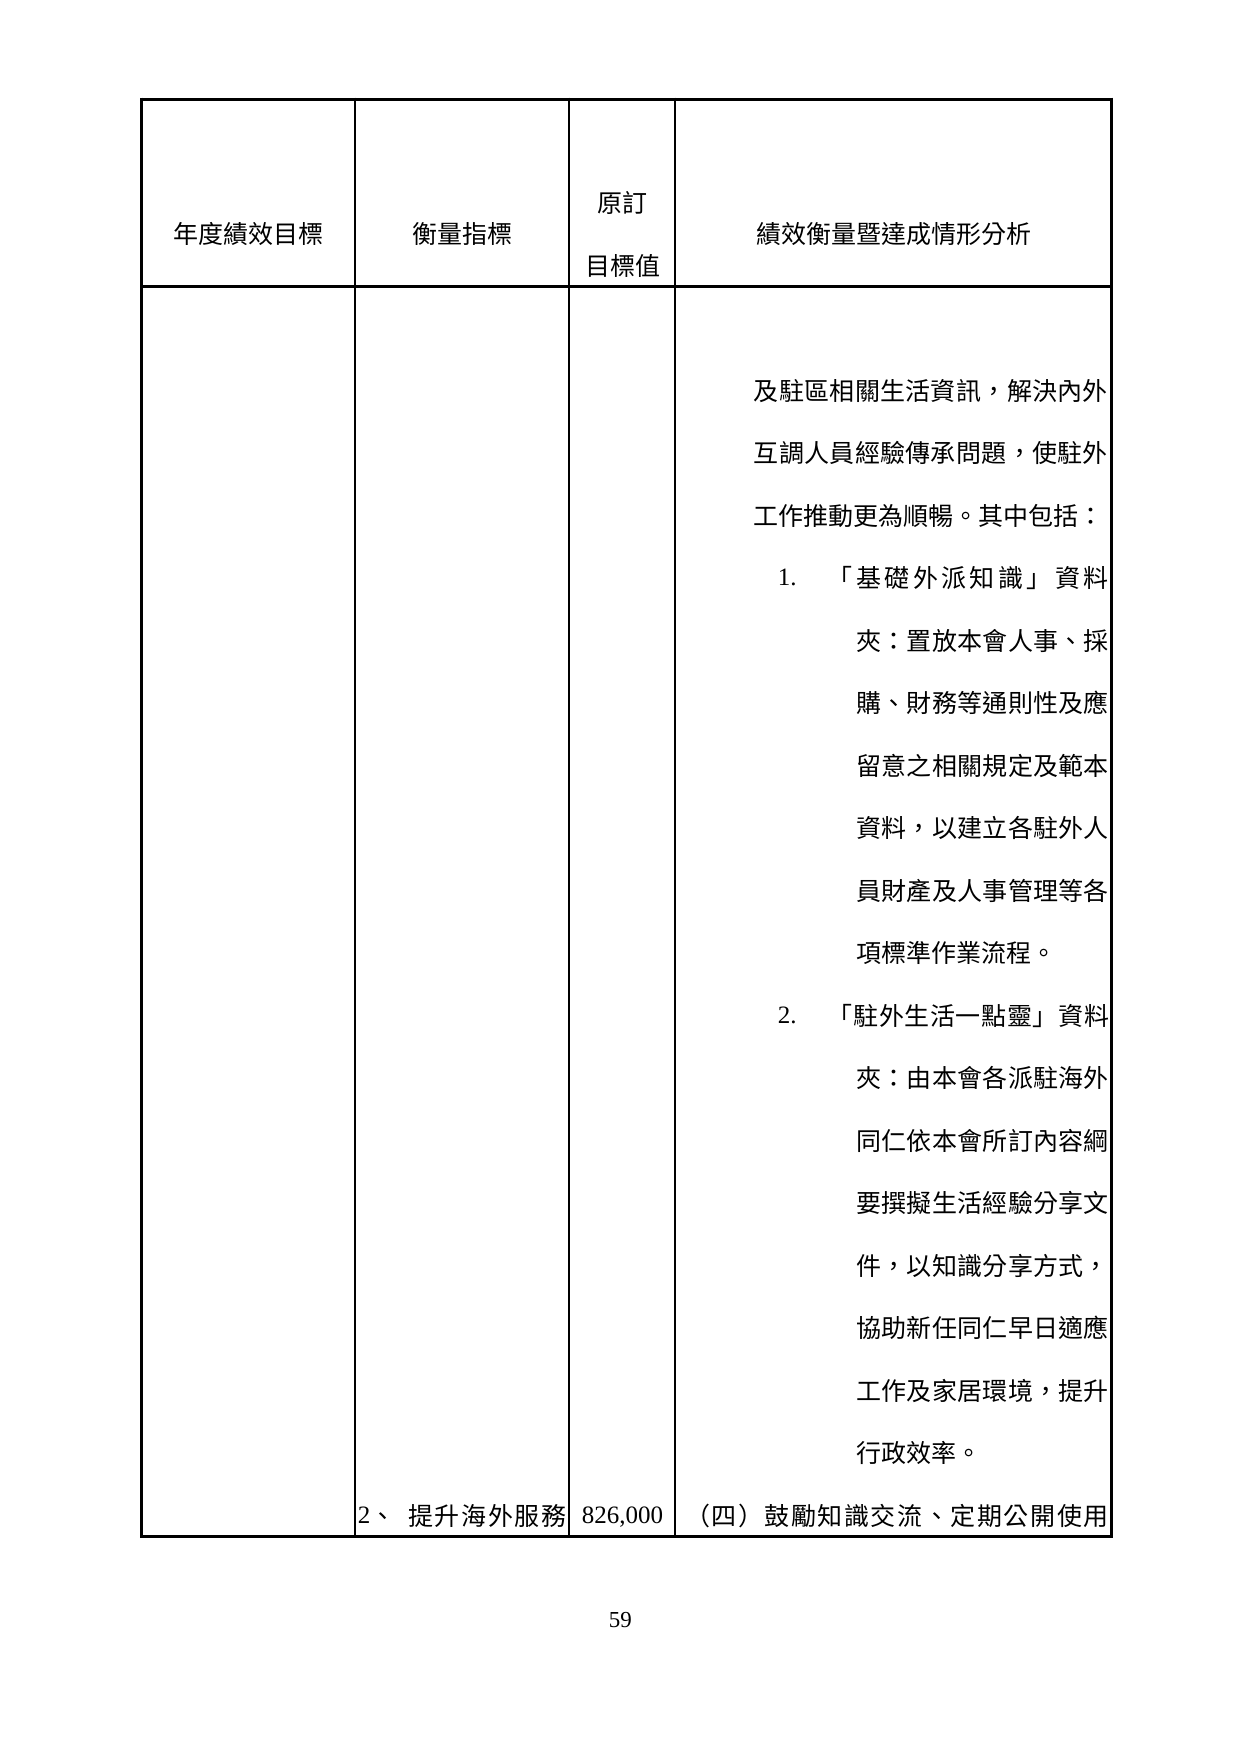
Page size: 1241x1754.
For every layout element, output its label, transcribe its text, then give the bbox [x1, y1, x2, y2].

table_cell 提升僑務知識管理系統知識物件使用成效 提升海外服務據點效能，提供多元優質服務 [356, 288, 568, 1535]
table_cell [143, 288, 354, 1535]
table_header 年度績效目標 [143, 101, 354, 285]
table_cell 及駐區相關生活資訊，解決內外互調人員經驗傳承問題，使駐外工作推動更為順暢。其中包括： 「基礎外派知識」資料夾：置放本會人事、採購、財務等通則性及應留意之相關規定及範本資料，以建立各駐外人員財產及人事管理等各項標準作業流程。 「駐外生活一點靈」資料夾：由本會各派駐海外同仁依本會所訂內容綱要撰擬生活經驗分享文件，以知識分享方式，協助新任同仁早日適應工作及家居環境，提升行政效率。 （四）鼓勵知識交流、定期公開使用 [676, 288, 1110, 1535]
table_header 衡量指標 [356, 101, 568, 285]
table_cell 826,000 [570, 288, 674, 1535]
table_header 原訂 目標值 [570, 101, 674, 285]
table_header 績效衡量暨達成情形分析 [676, 101, 1110, 285]
